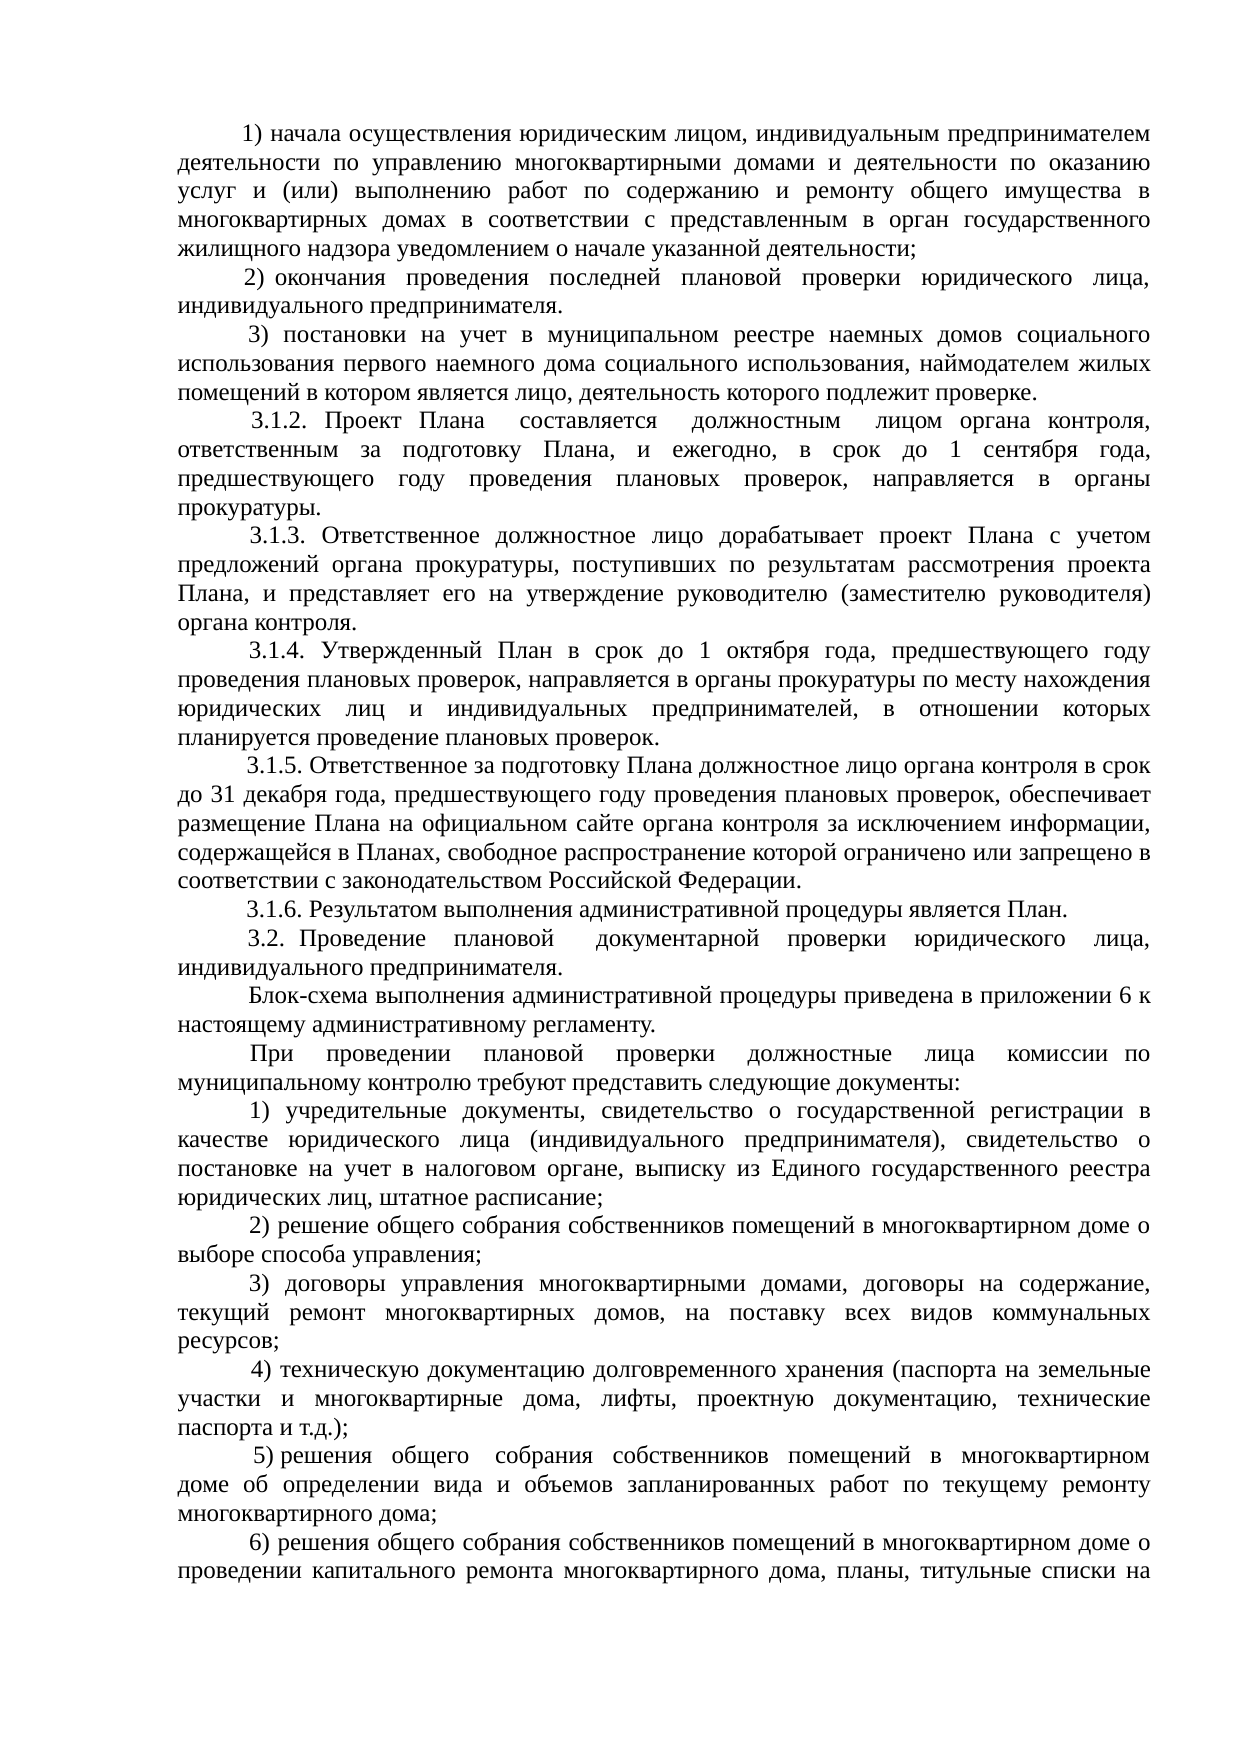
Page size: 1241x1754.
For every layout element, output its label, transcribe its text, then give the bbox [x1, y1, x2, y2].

text 4) техническую документацию долговременного хранения (паспорта на земельные участки и многоквартирные дома, лифты, проектную документацию, технические паспорта и т.д.); [177, 1354, 1152, 1441]
text 3.1.4. Утвержденный План в срок до 1 октября года, предшествующего году проведения плановых проверок, направляется в органы прокуратуры по месту нахождения юридических лиц и индивидуальных предпринимателей, в отношении которых планируется проведение плановых проверок. [177, 636, 1152, 751]
text 2) окончания проведения последней плановой проверки юридического лица, индивидуального предпринимателя. [177, 262, 1152, 319]
text 3) договоры управления многоквартирными домами, договоры на содержание, текущий ремонт многоквартирных домов, на поставку всех видов коммунальных ресурсов; [177, 1268, 1152, 1354]
text 1) учредительные документы, свидетельство о государственной регистрации в качестве юридического лица (индивидуального предпринимателя), свидетельство о постановке на учет в налоговом органе, выписку из Единого государственного реестра юридических лиц, штатное расписание; [177, 1096, 1152, 1211]
text 3.2. Проведение плановой документарной проверки юридического лица, индивидуального предпринимателя. [177, 923, 1152, 981]
text 3.1.6. Результатом выполнения административной процедуры является План. [177, 894, 1152, 923]
text 3) постановки на учет в муниципальном реестре наемных домов социального использования первого наемного дома социального использования, наймодателем жилых помещений в котором является лицо, деятельность которого подлежит проверке. [177, 319, 1152, 406]
text 5) решения общего собрания собственников помещений в многоквартирном доме об определении вида и объемов запланированных работ по текущему ремонту многоквартирного дома; [177, 1441, 1152, 1527]
text При проведении плановой проверки должностные лица комиссии по муниципальному контролю требуют представить следующие документы: [177, 1038, 1152, 1096]
text 3.1.2. Проект Плана составляется должностным лицом органа контроля, ответственным за подготовку Плана, и ежегодно, в срок до 1 сентября года, предшествующего году проведения плановых проверок, направляется в органы прокуратуры. [177, 406, 1152, 521]
text 3.1.5. Ответственное за подготовку Плана должностное лицо органа контроля в срок до 31 декабря года, предшествующего году проведения плановых проверок, обеспечивает размещение Плана на официальном сайте органа контроля за исключением информации, содержащейся в Планах, свободное распространение которой ограничено или запрещено в соответствии с законодательством Российской Федерации. [177, 751, 1152, 894]
text 2) решение общего собрания собственников помещений в многоквартирном доме о выборе способа управления; [177, 1211, 1152, 1268]
text 3.1.3. Ответственное должностное лицо дорабатывает проект Плана с учетом предложений органа прокуратуры, поступивших по результатам рассмотрения проекта Плана, и представляет его на утверждение руководителю (заместителю руководителя) органа контроля. [177, 521, 1152, 636]
text 6) решения общего собрания собственников помещений в многоквартирном доме о проведении капитального ремонта многоквартирного дома, планы, титульные списки на [177, 1527, 1152, 1584]
text Блок-схема выполнения административной процедуры приведена в приложении 6 к настоящему административному регламенту. [177, 981, 1152, 1038]
text 1) начала осуществления юридическим лицом, индивидуальным предпринимателем деятельности по управлению многоквартирными домами и деятельности по оказанию услуг и (или) выполнению работ по содержанию и ремонту общего имущества в многоквартирных домах в соответствии с представленным в орган государственного жилищного надзора уведомлением о начале указанной деятельности; [177, 118, 1152, 262]
